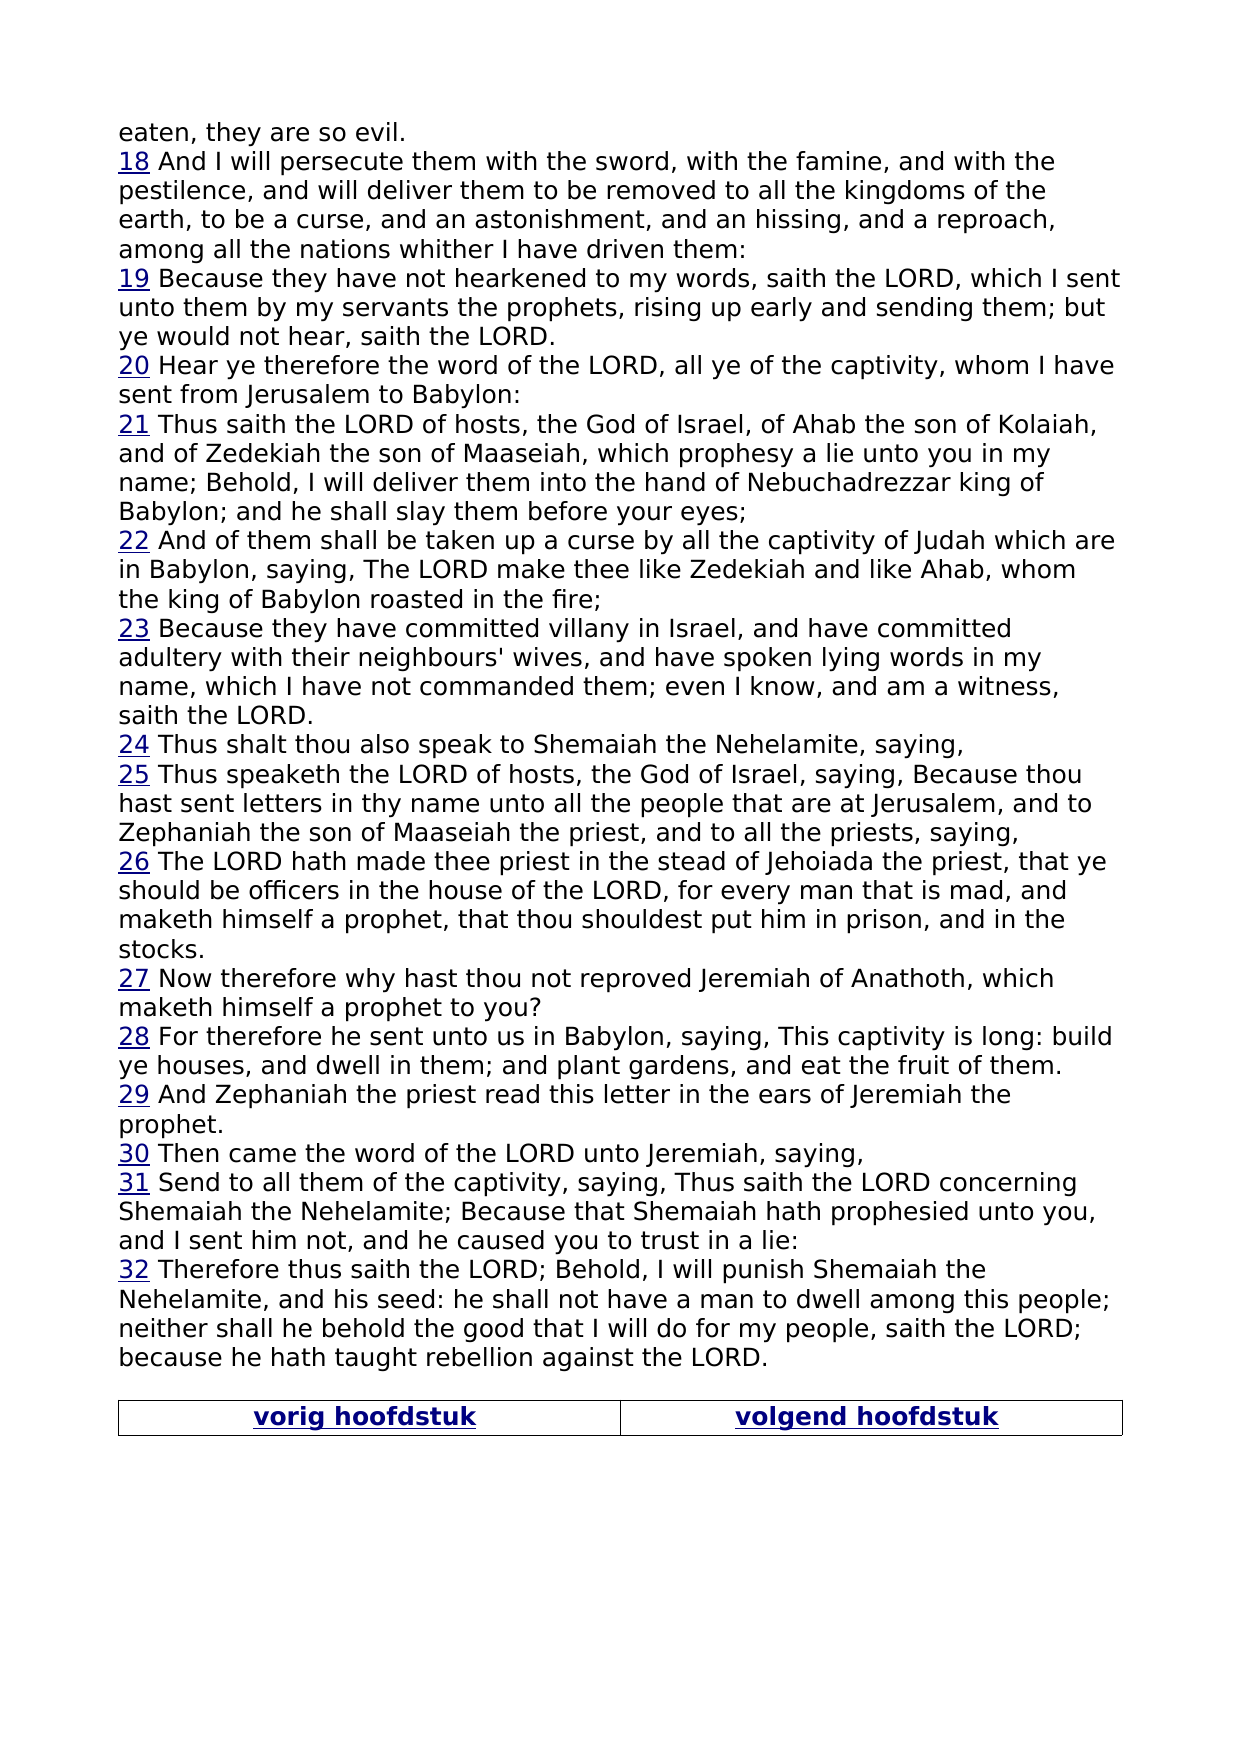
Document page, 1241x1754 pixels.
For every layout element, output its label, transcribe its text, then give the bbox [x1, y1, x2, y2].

table_header vorig hoofdstuk [119, 1401, 620, 1435]
table_header volgend hoofdstuk [621, 1401, 1122, 1435]
text eaten, they are so evil. 18 And I will persecute them with the sword, with the famine, and with the pestilence, and will deliver them to be removed to all the kingdoms of the earth, to be a curse, and an astonishment, and an hissing, and a reproach, among all the nations whither I have driven them: 19 Because they have not hearkened to my words, saith the LORD, which I sent unto them by my servants the prophets, rising up early and sending them; but ye would not hear, saith the LORD. 20 Hear ye therefore the word of the LORD, all ye of the captivity, whom I have sent from Jerusalem to Babylon: 21 Thus saith the LORD of hosts, the God of Israel, of Ahab the son of Kolaiah, and of Zedekiah the son of Maaseiah, which prophesy a lie unto you in my name; Behold, I will deliver them into the hand of Nebuchadrezzar king of Babylon; and he shall slay them before your eyes; 22 And of them shall be taken up a curse by all the captivity of Judah which are in Babylon, saying, The LORD make thee like Zedekiah and like Ahab, whom the king of Babylon roasted in the fire; 23 Because they have committed villany in Israel, and have committed adultery with their neighbours' wives, and have spoken lying words in my name, which I have not commanded them; even I know, and am a witness, saith the LORD. 24 Thus shalt thou also speak to Shemaiah the Nehelamite, saying, 25 Thus speaketh the LORD of hosts, the God of Israel, saying, Because thou hast sent letters in thy name unto all the people that are at Jerusalem, and to Zephaniah the son of Maaseiah the priest, and to all the priests, saying, 26 The LORD hath made thee priest in the stead of Jehoiada the priest, that ye should be officers in the house of the LORD, for every man that is mad, and maketh himself a prophet, that thou shouldest put him in prison, and in the stocks. 27 Now therefore why hast thou not reproved Jeremiah of Anathoth, which maketh himself a prophet to you? 28 For therefore he sent unto us in Babylon, saying, This captivity is long: build ye houses, and dwell in them; and plant gardens, and eat the fruit of them. 29 And Zephaniah the priest read this letter in the ears of Jeremiah the prophet. 30 Then came the word of the LORD unto Jeremiah, saying, 31 Send to all them of the captivity, saying, Thus saith the LORD concerning Shemaiah the Nehelamite; Because that Shemaiah hath prophesied unto you, and I sent him not, and he caused you to trust in a lie: 32 Therefore thus saith the LORD; Behold, I will punish Shemaiah the Nehelamite, and his seed: he shall not have a man to dwell among this people; neither shall he behold the good that I will do for my people, saith the LORD; because he hath taught rebellion against the LORD. [118, 118, 1122, 1372]
